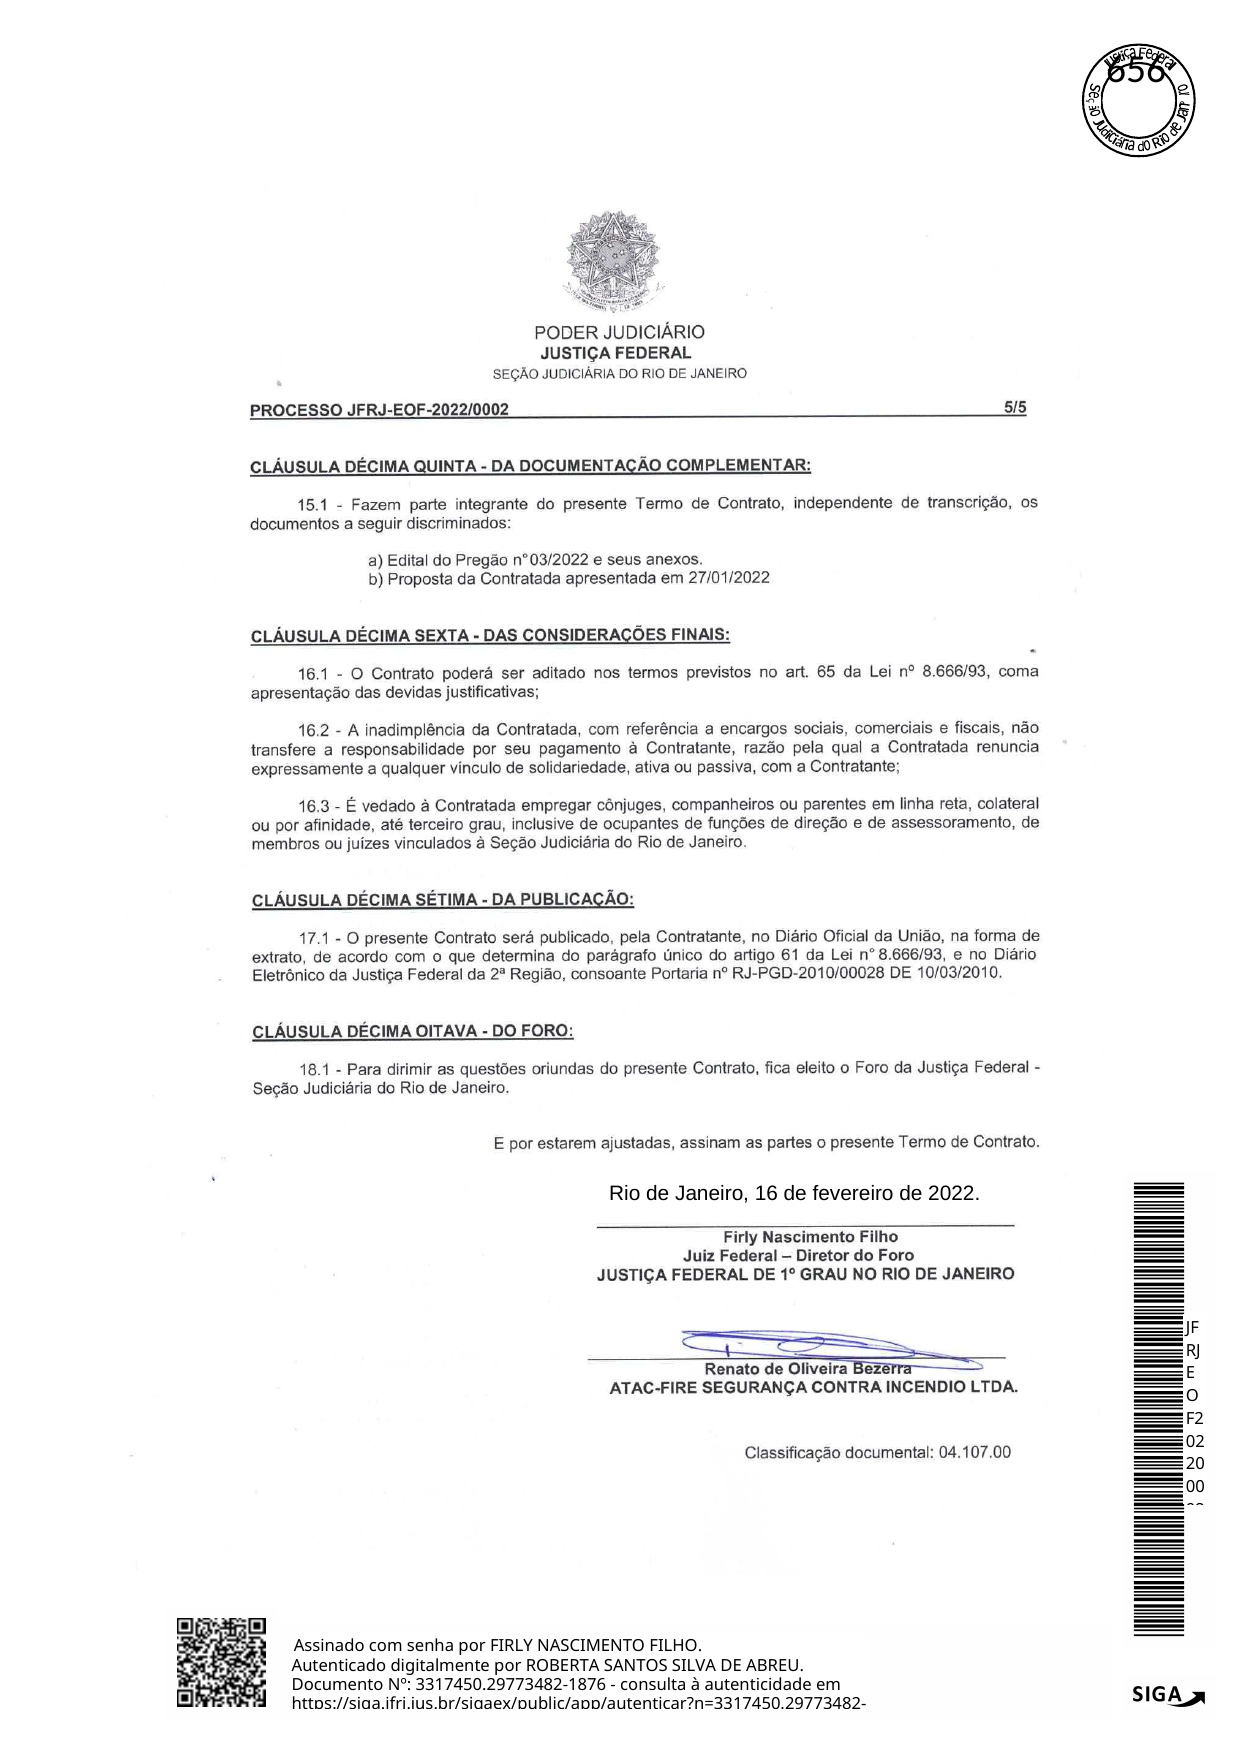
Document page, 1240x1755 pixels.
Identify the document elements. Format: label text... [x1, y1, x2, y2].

text ç [1085, 98, 1099, 106]
text e [1179, 97, 1193, 105]
text Rio de Janeiro, 16 de fevereiro de 2022. [609, 1180, 1006, 1204]
text JFRJEOF202200002V03 [1186, 1316, 1206, 1504]
